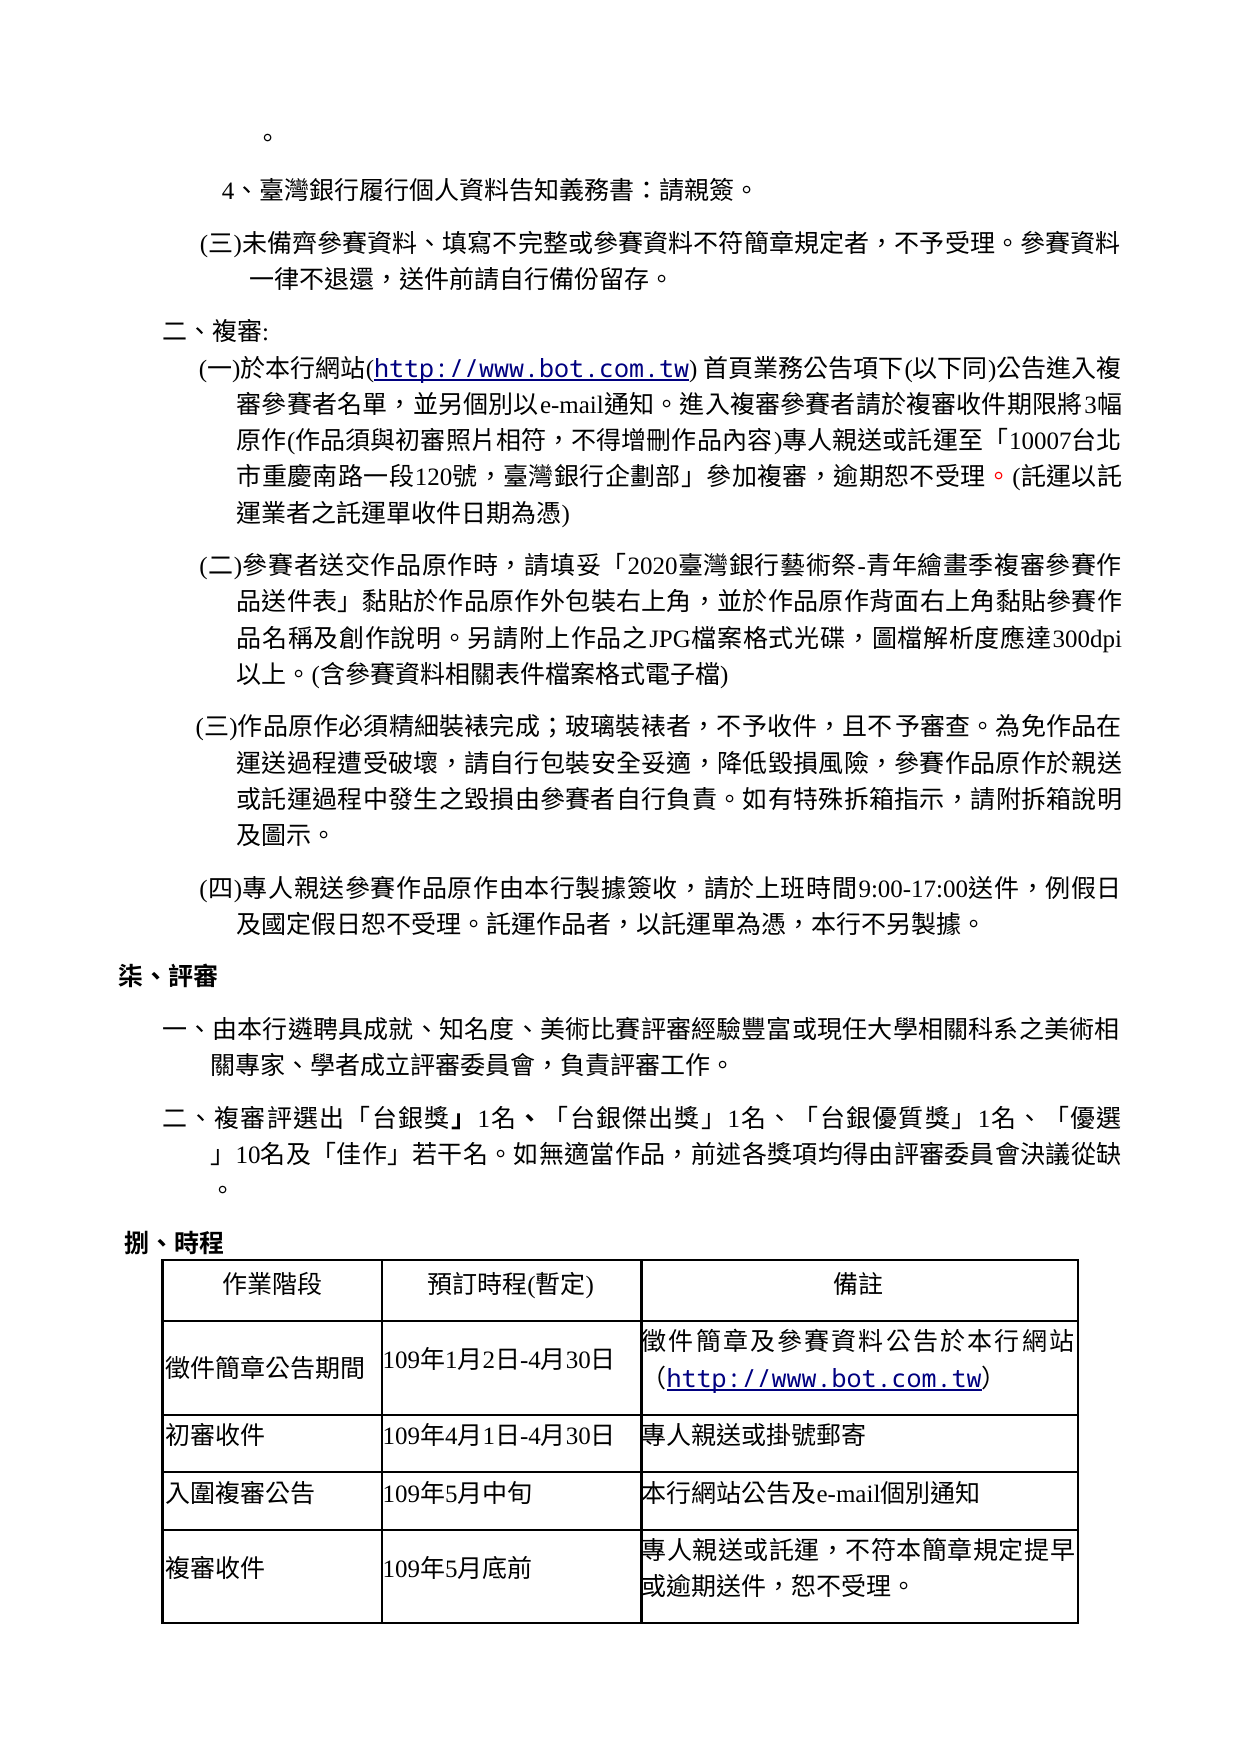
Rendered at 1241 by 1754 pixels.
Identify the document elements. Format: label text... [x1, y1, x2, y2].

table_header 作業階段 [164, 1261, 381, 1320]
table_cell 初審收件 [164, 1416, 381, 1471]
table_cell 109年4月1日-4月30日 [383, 1416, 640, 1471]
table_cell 109年5月底前 [383, 1531, 640, 1622]
text (三)作品原作必須精細裝裱完成；玻璃裝裱者，不予收件，且不予審查。為免作品在運送過程遭受破壞，請自行包裝安全妥適，降低毀損風險，參賽作品原作於親送或託運過程中發生之毀損由參賽者自行負責。如有特殊拆箱指示，請附拆箱說明及圖示。 [195, 707, 1122, 852]
text 二、複審評選出「台銀獎」1名、「台銀傑出獎」1名、「台銀優質獎」1名、「優選」10名及「佳作」若干名。如無適當作品，前述各獎項均得由評審委員會決議從缺。 [162, 1098, 1122, 1207]
table_cell 專人親送或託運，不符本簡章規定提早或逾期送件，恕不受理。 [643, 1531, 1077, 1622]
text 柒、評審 [118, 957, 1122, 993]
text 。 [223, 118, 1122, 154]
text (二)參賽者送交作品原作時，請填妥「2020臺灣銀行藝術祭-青年繪畫季複審參賽作品送件表」黏貼於作品原作外包裝右上角，並於作品原作背面右上角黏貼參賽作品名稱及創作說明。另請附上作品之JPG檔案格式光碟，圖檔解析度應達300dpi以上。(含參賽資料相關表件檔案格式電子檔) [192, 546, 1122, 691]
text (四)專人親送參賽作品原作由本行製據簽收，請於上班時間9:00-17:00送件，例假日及國定假日恕不受理。託運作品者，以託運單為憑，本行不另製據。 [192, 868, 1122, 941]
table_cell 入圍複審公告 [164, 1473, 381, 1528]
table_cell 複審收件 [164, 1531, 381, 1622]
text 一、由本行遴聘具成就、知名度、美術比賽評審經驗豐富或現任大學相關科系之美術相關專家、學者成立評審委員會，負責評審工作。 [162, 1009, 1122, 1082]
text 4、臺灣銀行履行個人資料告知義務書：請親簽。 [222, 171, 1122, 207]
table_cell 徵件簡章及參賽資料公告於本行網站（http://www.bot.com.tw） [643, 1322, 1077, 1413]
table_cell 專人親送或掛號郵寄 [643, 1416, 1077, 1471]
table_header 備註 [643, 1261, 1077, 1320]
table_header 預訂時程(暫定) [383, 1261, 640, 1320]
table_cell 本行網站公告及e-mail個別通知 [643, 1473, 1077, 1528]
table_cell 109年1月2日-4月30日 [383, 1322, 640, 1413]
text 二、複審: [162, 312, 1122, 348]
text 捌、時程 [118, 1223, 1122, 1259]
text (一)於本行網站(http://www.bot.com.tw) 首頁業務公告項下(以下同)公告進入複審參賽者名單，並另個別以e-mail通知。進入複審參賽者請於複審收件期限將3幅原作(作品須與初審照片相符，不得增刪作品內容)專人親送或託運至「10007台北市重慶南路一段120號，臺灣銀行企劃部」參加複審，逾期恕不受理。(託運以託運業者之託運單收件日期為憑) [192, 348, 1122, 529]
table_cell 徵件簡章公告期間 [164, 1322, 381, 1413]
table_cell 109年5月中旬 [383, 1473, 640, 1528]
text (三)未備齊參賽資料、填寫不完整或參賽資料不符簡章規定者，不予受理。參賽資料一律不退還，送件前請自行備份留存。 [193, 223, 1122, 296]
